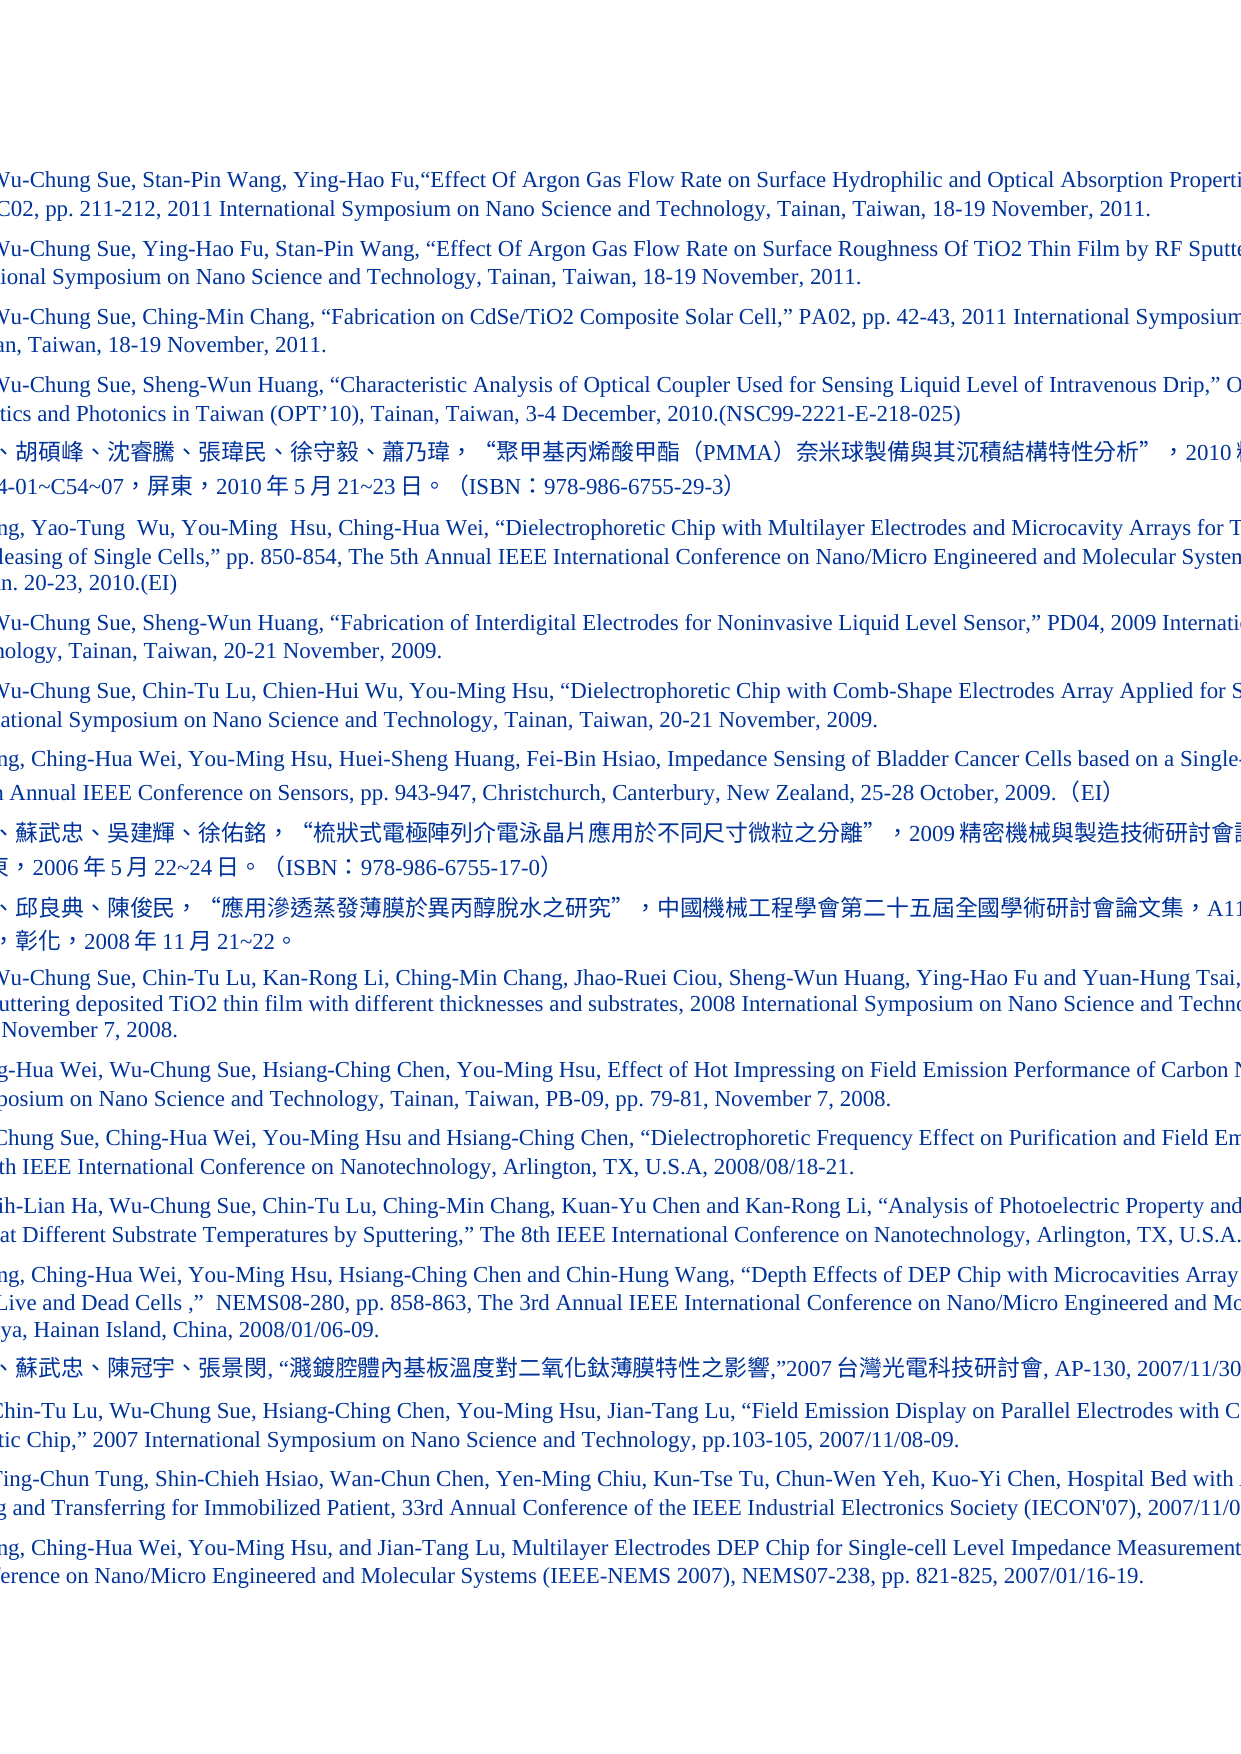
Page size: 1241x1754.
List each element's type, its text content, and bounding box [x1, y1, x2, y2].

table_cell 翁璿凱、洪瑩儒、莊承鑫、魏慶華、劉楷哲、吳其翔，“雙感測觸覺感測器於手術系統之接觸力感測”，中國機械工程學會第三十四屆全國學術研討會論文集，論文編號：11892，國立勤益科技大學 台中市，中華民國一百零六年十二月一日、二日(2017年12月1~2日)。 Chun-Cheng Chen, Ching-Hua Wei, Wu-Chung Sue, “A Study of Acidic Etching with Pretreatment of Mechanical Lapping and Sandblast Applied on the Texturization of Multicrystalline Silicon,” p. A70, 2016 International Symposium on Novel and Sustainable Technology, Tainan, Taiwan, October 6-7, 2016. Ching-Hua Wei, Wu-Chung Sue, Fong-Kuei Shih, “Influence of Nitrogen Content in Sputtering Gas on the Optical Transmittance of Carbon Films,” PC14, pp.114~115, 2015 International Symposium on Nano Science and Technology, Tainan, Taiwan, 30-31 October, 2015.(ISBN 978-986-5627-12-6) Ching-Hua Wei, Wu-Chung Sue, Fong-Kuei Shih, “The Influence of Nitrogen Contents on Atomic Bonding Properties and Deposition Rate of Carbon Films by Sputtering,” pp. 51-52, 12th International Symposium on Advanced Technology, Tainan, Taiwan, 13-15 November, 2013. Ching-Hua Wei, Wu-Chung Sue, Fong-Kuei Shih, Stan-Pin Wang, “Effect of Nitrogen Contents on Deposition Rate and Surface Hardness of Carbon Thin Films by RF Sputtering,” PF01, 2013 International Symposium on Nano Science and Technology, Tainan, Taiwan, 15-16 November, 2013. (ISBN 1400035927) Ching-Hua Wei, Wu-Chung Sue, Stan-Pin Wang, Fong-Kuei Shih, “Effect of Substrate Temperature on Surface Roughness and Atomic Bonding Properties of Carbon Thin Films by RF Sputtering,” PA63, pp. 170-171, 2012 International Symposium on Nano Science and Technology, Tainan, Taiwan, 8-9 November, 2012. (ISBN 978-986-697-62-2) 魏慶華、蘇武忠、王贊賓，“後熱處理時間對射頻磁控濺鍍碳薄膜之影響”，第十屆微電子技術發展與應用研討會論文集，B1，pp. 94-98，國立高雄海洋科技大學，2012年05月25日。(ISBN 978-986-03-2695-6) Ching-Hua Wei, Wu-Chung Sue, Stan-Pin Wang, Ying-Hao Fu,“Effect Of Argon Gas Flow Rate on Surface Hydrophilic and Optical Absorption Properties Of TiO2 Thin Film by RF Sputtering,” PC02, pp. 211-212, 2011 International Symposium on Nano Science and Technology, Tainan, Taiwan, 18-19 November, 2011. Ching-Hua Wei, Wu-Chung Sue, Ying-Hao Fu, Stan-Pin Wang, “Effect Of Argon Gas Flow Rate on Surface Roughness Of TiO2 Thin Film by RF Sputtering,” PC01, pp. 209-210, 2011 International Symposium on Nano Science and Technology, Tainan, Taiwan, 18-19 November, 2011. Ching-Hua Wei, Wu-Chung Sue, Ching-Min Chang, “Fabrication on CdSe/TiO2 Composite Solar Cell,” PA02, pp. 42-43, 2011 International Symposium on Nano Science and Technology, Tainan, Taiwan, 18-19 November, 2011. Ching-Hua Wei, Wu-Chung Sue, Sheng-Wun Huang, “Characteristic Analysis of Optical Coupler Used for Sensing Liquid Level of Intravenous Drip,” OPT6-P-23, International Conference on Optics and Photonics in Taiwan (OPT’10), Tainan, Taiwan, 3-4 December, 2010.(NSC99-2221-E-218-025) 魏慶華、莊承鑫、胡碩峰、沈睿騰、張瑋民、徐守毅、蕭乃瑋，“聚甲基丙烯酸甲酯（PMMA）奈米球製備與其沉積結構特性分析”，2010精密機械與製造技術研討會論文集，C54-01~C54~07，屏東，2010年5月21~23日。（ISBN：978-986-6755-29-3） Cheng-Hsin Chuang, Yao-Tung Wu, You-Ming Hsu, Ching-Hua Wei, “Dielectrophoretic Chip with Multilayer Electrodes and Microcavity Arrays for Trapping and Programmable Releasing of Single Cells,” pp. 850-854, The 5th Annual IEEE International Conference on Nano/Micro Engineered and Molecular Systems (IEEE-NEMS 2010) , Xiamen, China, Jan. 20-23, 2010.(EI) Ching-Hua Wei, Wu-Chung Sue, Sheng-Wun Huang, “Fabrication of Interdigital Electrodes for Noninvasive Liquid Level Sensor,” PD04, 2009 International Symposium on Nano Science and Technology, Tainan, Taiwan, 20-21 November, 2009. Ching-Hua Wei, Wu-Chung Sue, Chin-Tu Lu, Chien-Hui Wu, You-Ming Hsu, “Dielectrophoretic Chip with Comb-Shape Electrodes Array Applied for Separation of Particles,” PB06, 2009 International Symposium on Nano Science and Technology, Tainan, Taiwan, 20-21 November, 2009. Cheng-Hsin Chuang, Ching-Hua Wei, You-Ming Hsu, Huei-Sheng Huang, Fei-Bin Hsiao, Impedance Sensing of Bladder Cancer Cells based on a Single-cell-based DEP Microchip,The 8th Annual IEEE Conference on Sensors, pp. 943-947, Christchurch, Canterbury, New Zealand, 25-28 October, 2009.（EI） 魏慶華、呂金塗、蘇武忠、吳建輝、徐佑銘，“梳狀式電極陣列介電泳晶片應用於不同尺寸微粒之分離”，2009精密機械與製造技術研討會論文集，C30-01~C30~07，屏東，2006年5月22~24日。（ISBN：978-986-6755-17-0） 魏慶華、柯博添、邱良典、陳俊民，“應用滲透蒸發薄膜於異丙醇脫水之研究”，中國機械工程學會第二十五屆全國學術研討會論文集，A11-07，論文集編號0494，大葉大學，彰化，2008年11月21~22。 Ching-Hua Wei, Wu-Chung Sue, Chin-Tu Lu, Kan-Rong Li, Ching-Min Chang, Jhao-Ruei Ciou, Sheng-Wun Huang, Ying-Hao Fu and Yuan-Hung Tsai, Analysis of surface morphology on sputtering deposited TiO2 thin film with different thicknesses and substrates, 2008 International Symposium on Nano Science and Technology, Tainan, Taiwan, PB-06, pp. 73-74, November 7, 2008. Chin-Tu Lu, Ching-Hua Wei, Wu-Chung Sue, Hsiang-Ching Chen, You-Ming Hsu, Effect of Hot Impressing on Field Emission Performance of Carbon Nanotubes, 2008 International Symposium on Nano Science and Technology, Tainan, Taiwan, PB-09, pp. 79-81, November 7, 2008. Chin-Tu Lu, Wu-Chung Sue, Ching-Hua Wei, You-Ming Hsu and Hsiang-Ching Chen, “Dielectrophoretic Frequency Effect on Purification and Field Emission of Carbon Nanotubes,”The 8th IEEE International Conference on Nanotechnology, Arlington, TX, U.S.A, 2008/08/18-21. Ching-Hua Wei, Jih-Lian Ha, Wu-Chung Sue, Chin-Tu Lu, Ching-Min Chang, Kuan-Yu Chen and Kan-Rong Li, “Analysis of Photoelectric Property and Surface Morphology of Amorphous TiO2 at Different Substrate Temperatures by Sputtering,” The 8th IEEE International Conference on Nanotechnology, Arlington, TX, U.S.A., 2008/08/18-21. Cheng-Hsin Chuang, Ching-Hua Wei, You-Ming Hsu, Hsiang-Ching Chen and Chin-Hung Wang, “Depth Effects of DEP Chip with Microcavities Array on Impedance Measurement for Live and Dead Cells ,” NEMS08-280, pp. 858-863, The 3rd Annual IEEE International Conference on Nano/Micro Engineered and Molecular Systems (IEEE-NEMS 2008), Sanya, Hainan Island, China, 2008/01/06-09. 魏慶華、呂金塗、蘇武忠、陳冠宇、張景閔, “濺鍍腔體內基板溫度對二氧化鈦薄膜特性之影響,”2007台灣光電科技研討會, AP-130, 2007/11/30. Ching-Hua Wei, Chin-Tu Lu, Wu-Chung Sue, Hsiang-Ching Chen, You-Ming Hsu, Jian-Tang Lu, “Field Emission Display on Parallel Electrodes with Carbon Nanotube Prepared by Dielectrophoretic Chip,” 2007 International Symposium on Nano Science and Technology, pp.103-105, 2007/11/08-09. Ching-Hua Wei, Ting-Chun Tung, Shin-Chieh Hsiao, Wan-Chun Chen, Yen-Ming Chiu, Kun-Tse Tu, Chun-Wen Yeh, Kuo-Yi Chen, Hospital Bed with Auxiliary Functions of Lateral Positioning and Transferring for Immobilized Patient, 33rd Annual Conference of the IEEE Industrial Electronics Society (IECON'07), 2007/11/05-08. Cheng-Hsin Chuang, Ching-Hua Wei, You-Ming Hsu, and Jian-Tang Lu, Multilayer Electrodes DEP Chip for Single-cell Level Impedance Measurement, The 2nd IEEE International Conference on Nano/Micro Engineered and Molecular Systems (IEEE-NEMS 2007), NEMS07-238, pp. 821-825, 2007/01/16-19. Ching-Hua Wei, Jong-Zen Huang, Chin-Tu Lu, Wen-Hsiang Han, You-Ming Hsu, Jian-Tang Lu, The Study of Microfluidic Chip with Micro Cylindrical Post Array for Separating Particles, The 2nd IEEE International Conference on Nano/Micro Engineered and Molecular Systems (IEEE-NEMS 2007), NEMS07-133, pp. 430-433, 2007/01/16-19. 魏慶華、呂金塗、蘇武忠、陳君閣、張景閔, 濺鍍TiO2薄膜受紫外光照射之親水性分析, 第十屆奈米工程暨微系統技術研討會, 2006/11/30~12/01. 莊承鑫、魏慶華、呂金塗、呂建堂、徐佑銘, The Optimization of Dielectrophoresis Biochip with 3D Bowl-type Microstructures Array, 第十三屆全國計算流體力學學術研討會, CFD13-1914, 2006/08. 魏慶華、呂金塗 、黃忠仁、蘇武忠、吳松樺、張景閔,結合奈米光觸媒薄膜之微流體生物晶片製作, 2006 (第四屆)精密機械與製造技術研討會, B23, 2006/05/27~28. 魏慶華、黃忠仁、呂金塗、韓文祥、徐佑銘, 應用介電泳力於微圓柱陣列式微粒子分離晶片之製作與研究, 2006 (第四屆)精密機械與製造技術研討會, B14, 2006/05/27~28. Chin-Tu Lu, Jung-Zen Huang, Ching-Hua Wei , Yu-Liang Chen, Fabrication of Thermal System on Micro Biochip with Heaters by Voltage Regulator, 2006 Symposium on Nano Device Technology, Papr No. T5-13, 2006/04/26-28. 魏慶華、黃忠仁、呂金塗、韓文祥、徐佑銘, 以SU-8製作微圓柱陣列之介電泳晶片應用於微小粒子分離與集中, 2006高分子聯合會議, FP-B-23, 2006/01. 魏慶華、黃忠仁、吳松樺、徐佑銘, 製造奈米光觸媒薄膜應用於微被動閥之研究, 薄膜與奈米科技研討會暨國科會專題計畫研究果發表會, CP-24, 2006/1/14. Chen-Yuan Hsu, Ching-Hua Wei , Michael P.Y. Hsu, Air Cooling Characteristics of Vertical Rectangular Fins Attached to Transceiver Unit by Laminar Natural Convection, The 22nd. National Conference on Mechanical Engineering, The Chinese Society of Mechanical Engineers, A8-093, pp.919-924, 2005/11/25~26. 魏慶華、呂金塗、黃忠仁、黃靖倫, 空氣流過傾斜交錯排列圓柱管束之流場分析, 第二十二屆全國學術研討會論文集, A3-012，pp.247-252, 2005/11/25~26. 蕭飛賓、 李永春、 莊承鑫、 魏慶華、 王欽宏、 王凱玄、 蕭培中、徐佑銘, 矩陣式單細胞型介電泳捕捉晶片, 第九屆奈米工程及微系統技術研討會, Section 3, A12, 2005/11/11. Jong-Zen Huang, Ching-Hua Wei, Cheng-Yung Kuo, Applied Titanium Dioxide Electrode in Dye Sensitized Solar Cell, 2004 International Symposium on Nano Science and Technology, pp.151-152, 2004/11/20-21. 魏慶華、黃忠仁、郭正鏞, 應用二氧化鈦薄膜於染料敏化太陽能電池, 第二十一屆機械工程研討會, Section E, pp.5537-5, 2004/11/26-27. Ching-Hua Wei, Jong-Zen Huang, Cheng-Yung Kuo, Synthesis and characterization of TiO2 thin film and powders applied in dye sensitized solar cell, 2004精密機械與製造技術研討會, 47-52 , 2004/06. Jong-Zen Huang, Ching-Hua Wei, Ching-Min Chang, The Manufacture of Thin Film Electrodes by Spray Vaporation Film-Growth Method and the Analysis of Power Performance in Nano-organic Solar Cell, SNDT 2004 Symposium on Nano DeviceTechnology, SNDT 2004P53, 430-433, 2004/05/12. Jong-Zen Huang, Ching-Hua Wei, Chia-Rong Chen, Lithography Fabrication on the Capillarity-Driven Valve, SNDT 2004 Symposium on Nano Device Technology, 182-185, 2004/05 /12. 魏慶華、黃忠仁、陳浩平, 表面張力與微流道幾何尺寸關係之分析與模擬, 第二十屆機械工程研討會, Section E, pp. 217-2, 2003/12 /05-06. 魏慶華, 自動翻身按摩病床之研製, 第二十屆機械工程研討會, Section E, 1015-1019, 2003/12/05-06. Jong-Zen Huang, Ching-Hua Wei, Cheng-Yung Kuo, Titanium Dioxide Electrode for Photoelectrochemical Cells Sensitized by Tetra (4-carboxyphenyl)porphyrin(TCPP), International Symposium on Nano Science and Technology, 59-60, 2003/11/04-05. Ching-Hua Wei; Jong-Zen Huang; Cheng-Yung Kuo; Hao-Ping Chen, The Investigation of Hydrophilic or Hydrophobic Characteristics for the Nano Titanium Dioxide Thin Film under Sunlight Exposure, International Symposium on Nano Science and Technology, 129-131 , 2003/11/04-05. H. Ay, C.-H. Wei, C.-K. Ho, S.-T. Tsai, Admixture Effect of Lance Arrangement on Pulverized Coal Injection, The 3rd. Pacific Symposium on Flow Visualization and Image Processing, F3084, 1-7, 2001/03/18-21. 艾和昌、魏慶華、何忠根、蔡辛慈, 單層噴煤鎗之粗細及插入深度對粉體混合之研究, 中華名國「燃燒協會/民航協會/航太協會」學術聯合會議, CI217-CI223, 2001/03/17. 魏慶華,不同固氣比之粉煤流對噴管沿軸向之溫度分佈影響, 第十四屆全國技職教育研討會, 工業類, 機械組, pp.309-317, 1999/05 . 魏慶華、杜憲文, 雙層粉煤噴管內外管壁溫度分析, 第十三屆全國技職教育研討會, 工業類I, 機械組,319--328, 1998/05 . 杜憲文, 何忠根、J. Lucas、魏慶華, 高爐PCI噴鎗溫度計算, 中華民國燃燒學會第八屆燃燒科技應用研討會, 183-188, 1998/03/20-21. 魏慶華、杜憲文, 粉煤噴管操作溫度分析, 第十二屆全國技職教育研討會, 223-229, 1997/04 . 杜憲文、魏慶華、何忠根、周奇生、蔡辛慈, 粉煤噴吹管溫度計算與鼓風嘴熱負荷之研究, 中華民國燃燒學會第六屆燃燒科技應用研討會, 331-336, 1996/03/15. P. Hrycak, O. S. Kossak, C. H. Wei, The 9th International Conference on Numerical Methods in Laminar and Turbulent Flow, The 9th International Conference on Numerical Methods in Laminar and Turbulent Flow, 696-707, 1995/07 /10~14. 魏慶華, 用壓縮空氣通過多孔噴嘴吹向受熱圓板的散熱分析, 第七屆全國技術及職業教育研討會, 工業類 II, 27-33, 1992/03. P. Hrycak, C. Wei, Heat Transfer and Fluid-Flow Characteristics of Arrays of Impinging, Round Air Jets, The 10th Symposium on Engineering Applications of Mechanics, 175-180, 1990 /05/27~30. [0, 150, 1240, 1604]
